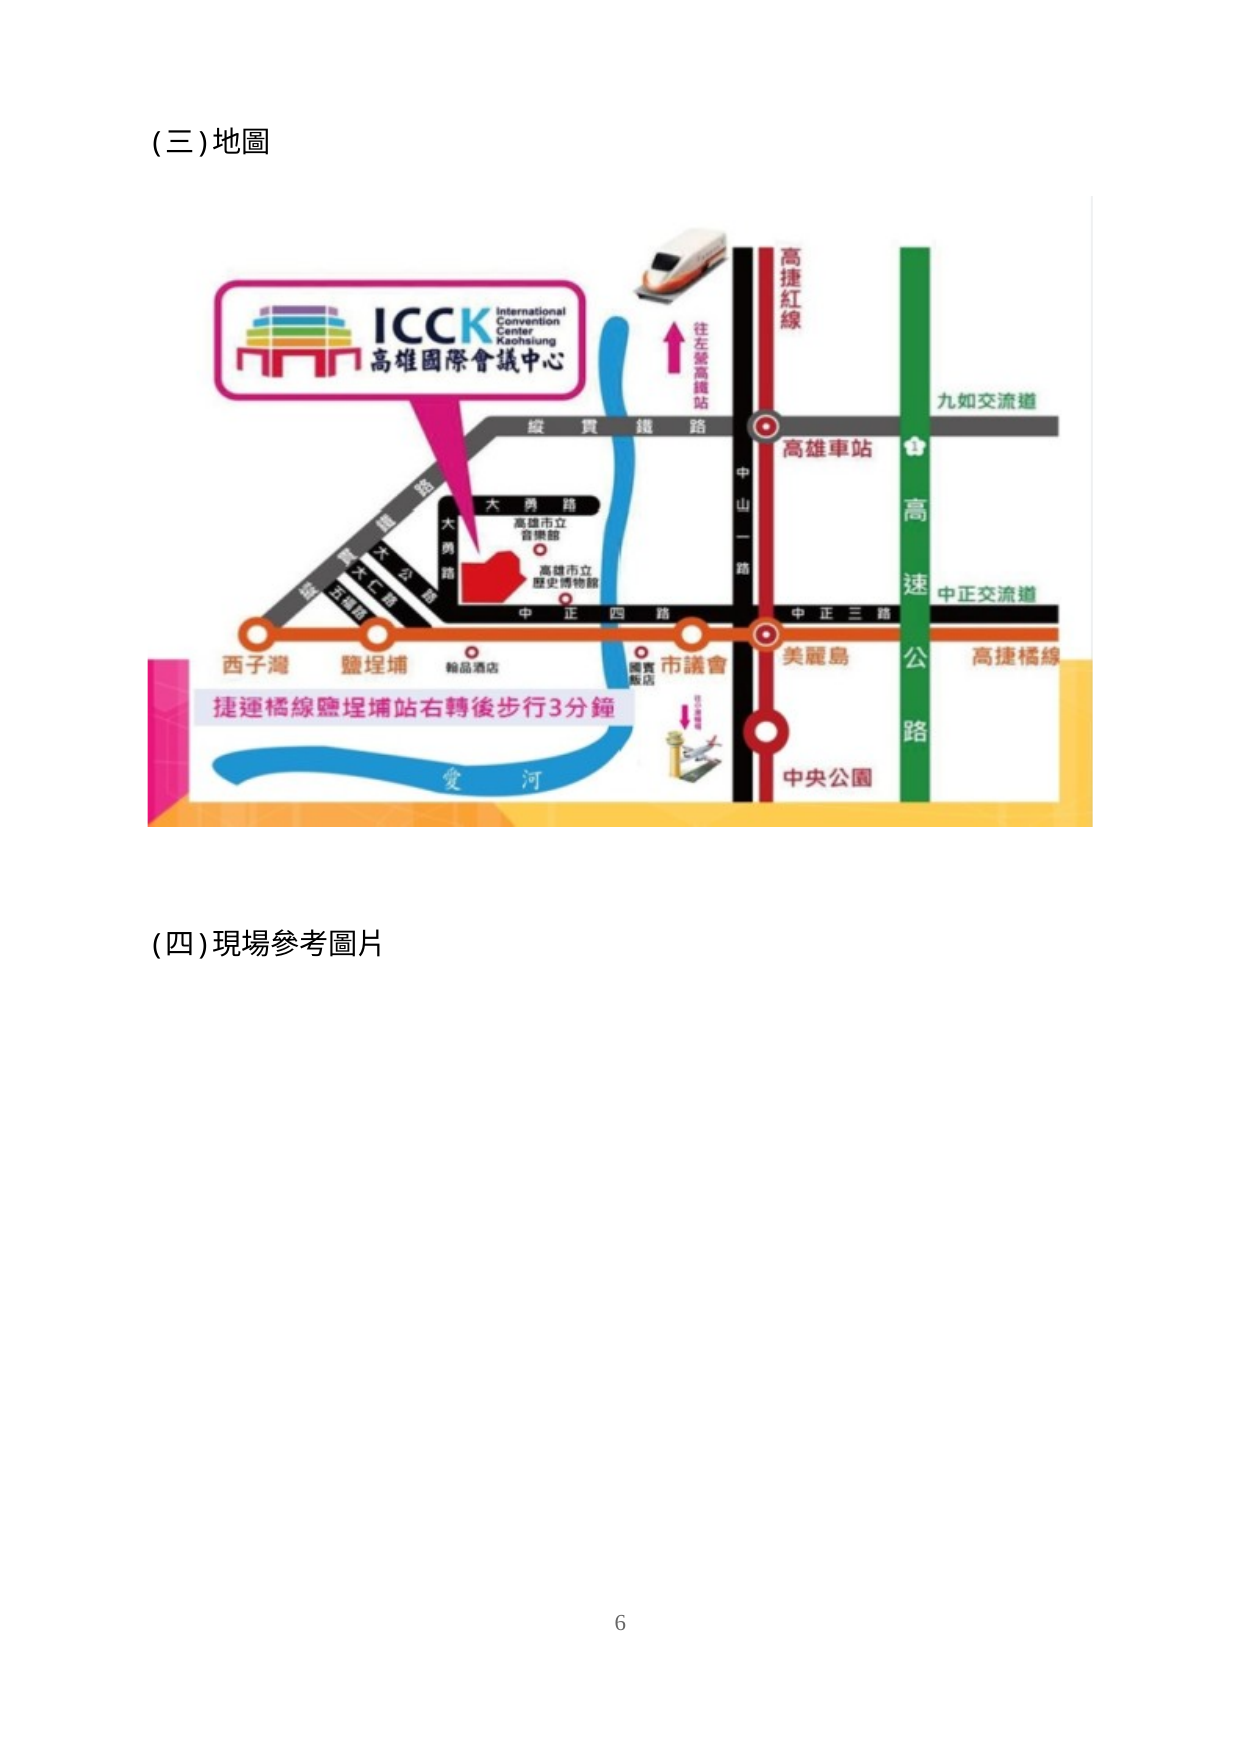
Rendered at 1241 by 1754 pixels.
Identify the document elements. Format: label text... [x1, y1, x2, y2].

picture [147, 196, 1093, 827]
text (四)現場參考圖片 [148, 920, 1093, 963]
text (三)地圖 [148, 118, 1093, 161]
